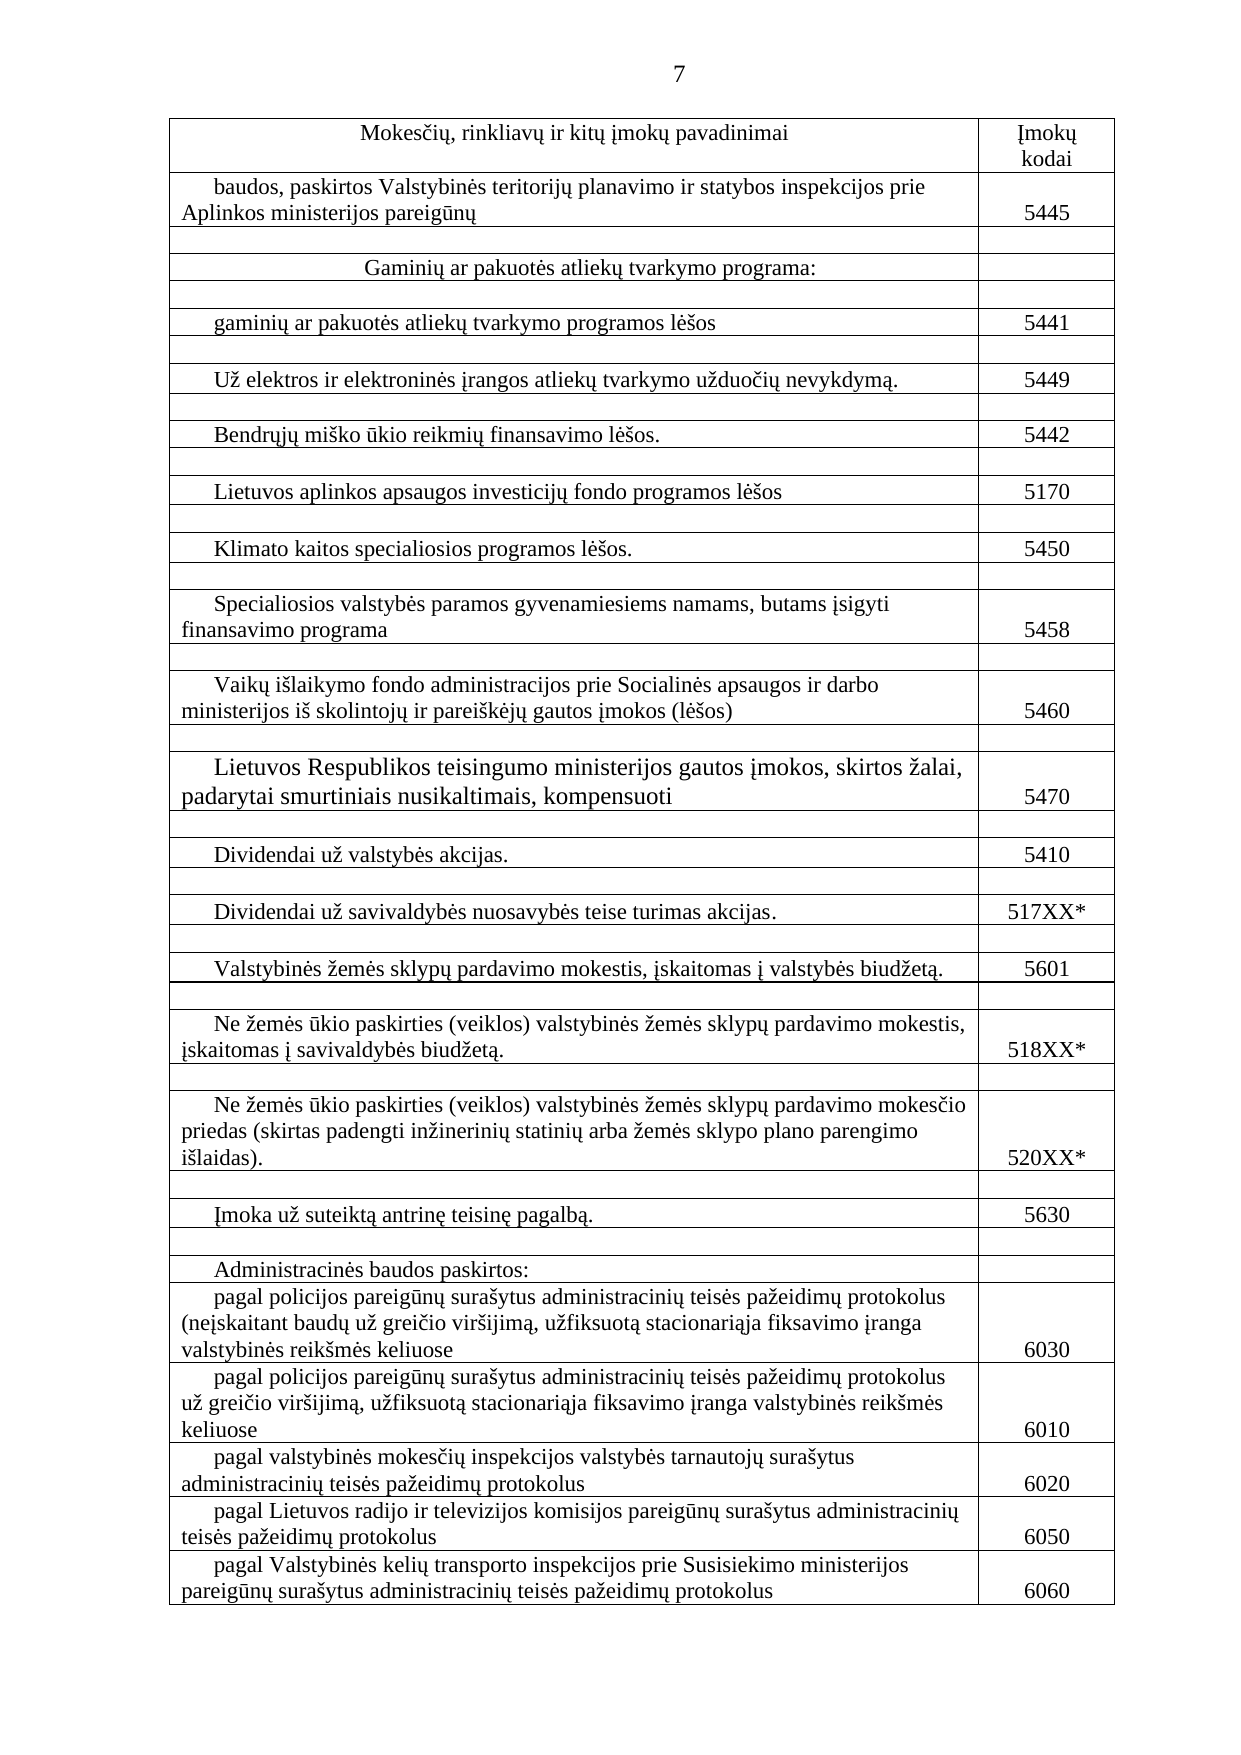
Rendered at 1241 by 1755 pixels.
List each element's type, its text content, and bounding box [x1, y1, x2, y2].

table_cell [979, 227, 1114, 253]
table_cell [1115, 447, 1126, 474]
table_cell 6060 [979, 1551, 1114, 1603]
table_cell 6020 [979, 1443, 1114, 1496]
table_cell [1115, 363, 1126, 392]
table_cell gaminių ar pakuotės atliekų tvarkymo programos lėšos [170, 309, 978, 335]
table_cell [1115, 1227, 1126, 1254]
table_cell [170, 925, 978, 952]
table_cell [979, 1256, 1114, 1282]
table_cell Ne žemės ūkio paskirties (veiklos) valstybinės žemės sklypų pardavimo mokesčio priedas (skirtas padengti inžinerinių statinių arba žemės sklypo plano parengimo išlaidas). [170, 1091, 978, 1170]
table_cell 5470 [979, 752, 1114, 810]
table_cell [1115, 1009, 1126, 1062]
table_cell [1115, 253, 1126, 280]
table_cell 5445 [979, 173, 1114, 226]
table_cell 5601 [979, 953, 1114, 981]
table_cell [979, 644, 1114, 670]
table_cell [1115, 1442, 1126, 1496]
table_cell [1115, 504, 1126, 532]
table_cell pagal policijos pareigūnų surašytus administracinių teisės pažeidimų protokolus (neįskaitant baudų už greičio viršijimą, užfiksuotą stacionariąja fiksavimo įranga valstybinės reikšmės keliuose [170, 1283, 978, 1362]
table_cell [170, 336, 978, 363]
table_cell pagal valstybinės mokesčių inspekcijos valstybės tarnautojų surašytus administracinių teisės pažeidimų protokolus [170, 1443, 978, 1496]
table_cell [1115, 724, 1126, 751]
table_cell [1115, 1198, 1126, 1227]
table_cell [1115, 532, 1126, 562]
table_cell 5410 [979, 838, 1114, 867]
table_header Įmokų kodai [979, 119, 1114, 172]
table_cell pagal Valstybinės kelių transporto inspekcijos prie Susisiekimo ministerijos pareigūnų surašytus administracinių teisės pažeidimų protokolus [170, 1551, 978, 1603]
table_cell pagal policijos pareigūnų surašytus administracinių teisės pažeidimų protokolus už greičio viršijimą, užfiksuotą stacionariąja fiksavimo įranga valstybinės reikšmės keliuose [170, 1363, 978, 1442]
table_cell baudos, paskirtos Valstybinės teritorijų planavimo ir statybos inspekcijos prie Aplinkos ministerijos pareigūnų [170, 173, 978, 226]
table_cell [1115, 643, 1126, 670]
table_cell [979, 254, 1114, 280]
table_cell 5630 [979, 1199, 1114, 1227]
table_cell [1115, 810, 1126, 837]
table_cell 5450 [979, 533, 1114, 562]
table_cell Ne žemės ūkio paskirties (veiklos) valstybinės žemės sklypų pardavimo mokestis, įskaitomas į savivaldybės biudžetą. [170, 1010, 978, 1062]
table_cell [170, 394, 978, 420]
table_cell [170, 505, 978, 532]
table_cell Klimato kaitos specialiosios programos lėšos. [170, 533, 978, 562]
table_cell [1115, 562, 1126, 589]
table_cell [170, 563, 978, 589]
table_cell [979, 394, 1114, 420]
table_cell [170, 281, 978, 308]
table_cell Dividendai už savivaldybės nuosavybės teise turimas akcijas. [170, 895, 978, 924]
table_cell [979, 811, 1114, 837]
table_cell [1115, 335, 1126, 363]
table_cell 5170 [979, 476, 1114, 504]
table_cell [979, 983, 1114, 1009]
table_cell [170, 644, 978, 670]
table_cell Bendrųjų miško ūkio reikmių finansavimo lėšos. [170, 421, 978, 447]
table_cell [1115, 1090, 1126, 1170]
table_cell Administracinės baudos paskirtos: [170, 1256, 978, 1282]
table_cell [1115, 226, 1126, 253]
table_cell [1115, 393, 1126, 420]
table_cell [979, 1171, 1114, 1197]
table_cell [1115, 924, 1126, 952]
table_cell [1115, 475, 1126, 504]
table_cell [170, 811, 978, 837]
table_cell [979, 336, 1114, 363]
table_cell Dividendai už valstybės akcijas. [170, 838, 978, 867]
table_cell [170, 868, 978, 894]
table_cell [170, 983, 978, 1009]
table_cell Lietuvos aplinkos apsaugos investicijų fondo programos lėšos [170, 476, 978, 504]
table_cell [1115, 420, 1126, 447]
table_cell Įmoka už suteiktą antrinę teisinę pagalbą. [170, 1199, 978, 1227]
table_cell 5441 [979, 309, 1114, 335]
table_cell 518XX* [979, 1010, 1114, 1062]
table_cell 517XX* [979, 895, 1114, 924]
table_cell [979, 1064, 1114, 1090]
table_cell Vaikų išlaikymo fondo administracijos prie Socialinės apsaugos ir darbo ministerijos iš skolintojų ir pareiškėjų gautos įmokos (lėšos) [170, 671, 978, 724]
table_cell [1115, 981, 1126, 1009]
table_cell [979, 868, 1114, 894]
table_cell [1115, 1496, 1126, 1550]
table_cell [170, 227, 978, 253]
table_cell [1115, 1170, 1126, 1197]
table_cell [1115, 1063, 1126, 1090]
table_cell Specialiosios valstybės paramos gyvenamiesiems namams, butams įsigyti finansavimo programa [170, 590, 978, 643]
table_cell [170, 725, 978, 751]
table_cell [170, 1064, 978, 1090]
table_cell [979, 725, 1114, 751]
table_cell [979, 505, 1114, 532]
table_cell [979, 281, 1114, 308]
table_cell [170, 448, 978, 474]
table_cell [1115, 867, 1126, 894]
table_cell 520XX* [979, 1091, 1114, 1170]
table_cell [1115, 751, 1126, 810]
table_cell [979, 448, 1114, 474]
table_cell [1115, 1282, 1126, 1362]
table_header Mokesčių, rinkliavų ir kitų įmokų pavadinimai [170, 119, 978, 172]
table_cell [1115, 952, 1126, 981]
table_header [1115, 118, 1126, 172]
table_cell [170, 1228, 978, 1254]
table_cell pagal Lietuvos radijo ir televizijos komisijos pareigūnų surašytus administracinių teisės pažeidimų protokolus [170, 1497, 978, 1550]
table_cell [979, 925, 1114, 952]
table_cell [1115, 1255, 1126, 1282]
table_cell [979, 563, 1114, 589]
table_cell [1115, 670, 1126, 724]
table_cell Gaminių ar pakuotės atliekų tvarkymo programa: [170, 254, 978, 280]
table_cell [1115, 894, 1126, 924]
table_cell 5460 [979, 671, 1114, 724]
table_cell 6030 [979, 1283, 1114, 1362]
table_cell Už elektros ir elektroninės įrangos atliekų tvarkymo užduočių nevykdymą. [170, 364, 978, 392]
table_cell [979, 1228, 1114, 1254]
table_cell [1115, 589, 1126, 643]
table_cell 5442 [979, 421, 1114, 447]
table_cell 6050 [979, 1497, 1114, 1550]
table_cell Lietuvos Respublikos teisingumo ministerijos gautos įmokos, skirtos žalai, padarytai smurtiniais nusikaltimais, kompensuoti [170, 752, 978, 810]
table_cell 5449 [979, 364, 1114, 392]
table_cell [1115, 1362, 1126, 1442]
table_cell [170, 1171, 978, 1197]
table_cell [1115, 1550, 1126, 1603]
table_cell 6010 [979, 1363, 1114, 1442]
table_cell [1115, 837, 1126, 867]
table_cell [1115, 280, 1126, 308]
table_cell Valstybinės žemės sklypų pardavimo mokestis, įskaitomas į valstybės biudžetą. [170, 953, 978, 981]
table_cell [1115, 308, 1126, 335]
table_cell [1115, 172, 1126, 226]
table_cell 5458 [979, 590, 1114, 643]
